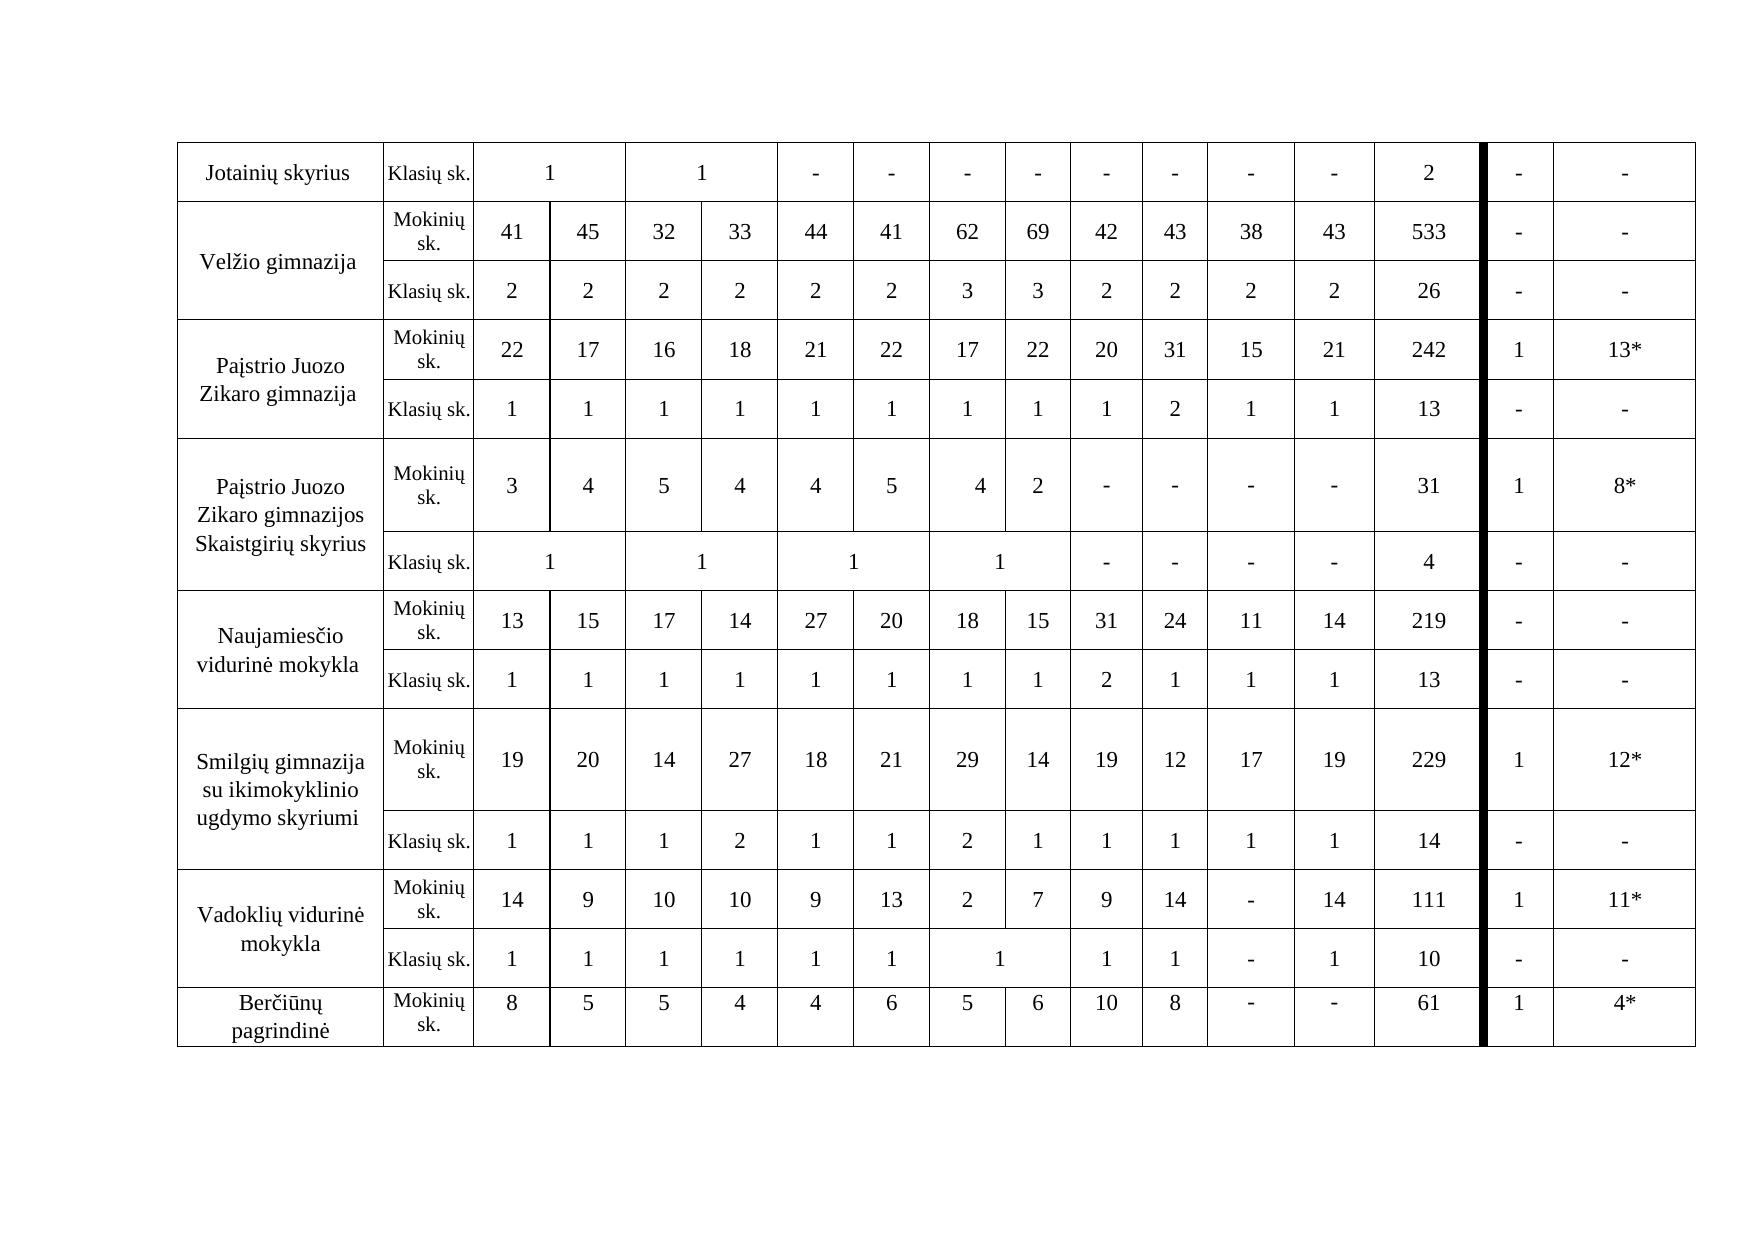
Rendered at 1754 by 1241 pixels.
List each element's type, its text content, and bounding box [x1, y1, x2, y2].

table_cell 1 [474, 143, 625, 201]
table_cell - [1071, 439, 1142, 531]
table_cell - [1006, 143, 1070, 201]
table_cell - [1488, 811, 1553, 869]
table_cell 20 [551, 709, 625, 810]
table_cell 14 [1295, 591, 1374, 649]
table_cell 1 [1208, 650, 1294, 708]
table_cell 229 [1375, 709, 1479, 810]
table_cell 21 [1295, 320, 1374, 378]
table_cell 18 [930, 591, 1005, 649]
table_cell 7 [1006, 870, 1070, 928]
table_cell 4* [1554, 988, 1695, 1046]
table_cell 22 [854, 320, 929, 378]
table_cell 1 [1488, 439, 1553, 531]
table_cell 10 [1071, 988, 1142, 1046]
table_cell 12* [1554, 709, 1695, 810]
table_cell 1 [1006, 380, 1070, 437]
table_cell 4 [778, 988, 853, 1046]
table_cell 1 [551, 380, 625, 437]
table_cell 1 [1143, 929, 1207, 987]
table_cell Vadoklių vidurinė mokykla [178, 870, 383, 987]
table_cell 1 [702, 380, 777, 437]
table_cell 19 [1071, 709, 1142, 810]
table_cell - [1295, 988, 1374, 1046]
table_cell 44 [778, 202, 853, 260]
table_cell - [1071, 532, 1142, 590]
table_cell 1 [1488, 988, 1553, 1046]
table_cell 1 [702, 650, 777, 708]
table_cell 2 [551, 261, 625, 319]
table_cell 18 [702, 320, 777, 378]
table_cell 45 [551, 202, 625, 260]
table_cell 10 [1375, 929, 1479, 987]
table_cell Klasių sk. [384, 143, 473, 201]
table_cell - [1554, 591, 1695, 649]
table_cell Paįstrio Juozo Zikaro gimnazija [178, 320, 383, 437]
table_cell 8 [1143, 988, 1207, 1046]
table_cell 10 [626, 870, 701, 928]
table_cell 11* [1554, 870, 1695, 928]
table_cell 2 [474, 261, 549, 319]
table_cell 20 [854, 591, 929, 649]
table_cell 1 [474, 811, 549, 869]
table_cell 21 [854, 709, 929, 810]
table_cell 9 [551, 870, 625, 928]
table_cell 219 [1375, 591, 1479, 649]
table_cell 3 [930, 261, 1005, 319]
table_cell Klasių sk. [384, 650, 473, 708]
table_cell 38 [1208, 202, 1294, 260]
table_cell - [1554, 650, 1695, 708]
table_cell 4 [930, 439, 1005, 531]
table_cell 1 [1006, 650, 1070, 708]
table_cell 9 [1071, 870, 1142, 928]
table_cell 1 [778, 380, 853, 437]
table_cell 3 [474, 439, 549, 531]
table_cell 1 [1071, 811, 1142, 869]
table_cell 6 [1006, 988, 1070, 1046]
table_cell 10 [702, 870, 777, 928]
table_cell - [1143, 439, 1207, 531]
table_cell Mokinių sk. [384, 709, 473, 810]
table_cell Berčiūnų pagrindinė [178, 988, 383, 1046]
table_cell - [1488, 261, 1553, 319]
table_cell 1 [1208, 380, 1294, 437]
table_cell 242 [1375, 320, 1479, 378]
table_cell - [1554, 202, 1695, 260]
table_cell 13 [1375, 650, 1479, 708]
table_cell 2 [1071, 261, 1142, 319]
table_cell 1 [474, 929, 549, 987]
table_cell - [778, 143, 853, 201]
table_cell 13* [1554, 320, 1695, 378]
table_cell 2 [854, 261, 929, 319]
table_cell 6 [854, 988, 929, 1046]
table_cell 15 [1208, 320, 1294, 378]
table_cell 1 [702, 929, 777, 987]
table_cell Smilgių gimnazija su ikimokyklinio ugdymo skyriumi [178, 709, 383, 869]
table_cell 1 [626, 929, 701, 987]
table_cell - [1295, 532, 1374, 590]
table_cell 1 [626, 143, 777, 201]
table_cell 20 [1071, 320, 1142, 378]
table_cell 1 [854, 811, 929, 869]
table_cell 1 [930, 532, 1070, 590]
table_cell 13 [1375, 380, 1479, 437]
table_cell 1 [778, 650, 853, 708]
table_cell 2 [1143, 380, 1207, 437]
table_cell 5 [854, 439, 929, 531]
table_cell 3 [1006, 261, 1070, 319]
table_cell 12 [1143, 709, 1207, 810]
table_cell 1 [1488, 320, 1553, 378]
table_cell 1 [1071, 380, 1142, 437]
table_cell 19 [1295, 709, 1374, 810]
table_cell 2 [778, 261, 853, 319]
table_cell Jotainių skyrius [178, 143, 383, 201]
table_cell 14 [1006, 709, 1070, 810]
table_cell 1 [626, 380, 701, 437]
table_cell 1 [1488, 870, 1553, 928]
table_cell 2 [702, 811, 777, 869]
table_cell - [1488, 202, 1553, 260]
table_cell 16 [626, 320, 701, 378]
table_cell 1 [474, 650, 549, 708]
table_cell 1 [1071, 929, 1142, 987]
table_cell - [1554, 143, 1695, 201]
table_cell - [1143, 143, 1207, 201]
table_cell 1 [930, 929, 1070, 987]
table_cell 5 [551, 988, 625, 1046]
table_cell 1 [626, 650, 701, 708]
table_cell 8 [474, 988, 549, 1046]
table_cell 14 [474, 870, 549, 928]
table_cell 61 [1375, 988, 1479, 1046]
table_cell 29 [930, 709, 1005, 810]
table_cell 69 [1006, 202, 1070, 260]
table_cell Velžio gimnazija [178, 202, 383, 319]
table_cell 11 [1208, 591, 1294, 649]
table_cell 2 [1295, 261, 1374, 319]
table_cell 1 [551, 929, 625, 987]
table_cell 4 [702, 988, 777, 1046]
table_cell 13 [854, 870, 929, 928]
table_cell - [930, 143, 1005, 201]
table_cell - [1208, 143, 1294, 201]
table_cell - [1488, 380, 1553, 437]
table_cell 1 [1143, 650, 1207, 708]
table_cell - [1143, 532, 1207, 590]
table_cell 18 [778, 709, 853, 810]
table_cell 32 [626, 202, 701, 260]
table_cell Paįstrio Juozo Zikaro gimnazijos Skaistgirių skyrius [178, 439, 383, 590]
table_cell Mokinių sk. [384, 591, 473, 649]
table_cell 1 [1006, 811, 1070, 869]
table_cell 31 [1375, 439, 1479, 531]
table_cell 4 [778, 439, 853, 531]
table_cell - [1071, 143, 1142, 201]
table_cell 2 [626, 261, 701, 319]
table_cell 9 [778, 870, 853, 928]
table_cell 1 [551, 650, 625, 708]
table_cell 17 [1208, 709, 1294, 810]
table_cell 31 [1143, 320, 1207, 378]
table_cell - [1554, 532, 1695, 590]
table_cell 1 [930, 380, 1005, 437]
table_cell Klasių sk. [384, 380, 473, 437]
table_cell 533 [1375, 202, 1479, 260]
table_cell 19 [474, 709, 549, 810]
table_cell - [1295, 143, 1374, 201]
table_cell 27 [702, 709, 777, 810]
table_cell 5 [626, 439, 701, 531]
table_cell 1 [474, 532, 625, 590]
table_cell 4 [702, 439, 777, 531]
table_cell Mokinių sk. [384, 870, 473, 928]
table_cell Mokinių sk. [384, 202, 473, 260]
table_cell 5 [626, 988, 701, 1046]
table_cell 1 [778, 929, 853, 987]
table_cell 22 [474, 320, 549, 378]
table_cell - [1488, 929, 1553, 987]
table_cell 14 [1295, 870, 1374, 928]
table_cell - [1554, 380, 1695, 437]
table_cell 13 [474, 591, 549, 649]
table_cell 1 [1488, 709, 1553, 810]
table_cell 2 [930, 811, 1005, 869]
table_cell 2 [1143, 261, 1207, 319]
table_cell 14 [626, 709, 701, 810]
table_cell - [1554, 811, 1695, 869]
table_cell 1 [778, 811, 853, 869]
table_cell 1 [1295, 811, 1374, 869]
table_cell - [854, 143, 929, 201]
table_cell 42 [1071, 202, 1142, 260]
table_cell 1 [1295, 380, 1374, 437]
table_cell - [1488, 591, 1553, 649]
table_cell 1 [1295, 929, 1374, 987]
table_cell Klasių sk. [384, 532, 473, 590]
table_cell Mokinių sk. [384, 439, 473, 531]
table_cell 14 [1143, 870, 1207, 928]
table_cell 17 [930, 320, 1005, 378]
table_cell 24 [1143, 591, 1207, 649]
table_cell 41 [474, 202, 549, 260]
table_cell 8* [1554, 439, 1695, 531]
table_cell - [1554, 261, 1695, 319]
table_cell 2 [1006, 439, 1070, 531]
table_cell 1 [626, 532, 777, 590]
table_cell 43 [1295, 202, 1374, 260]
table_cell 21 [778, 320, 853, 378]
table_cell 1 [778, 532, 929, 590]
table_cell Naujamiesčio vidurinė mokykla [178, 591, 383, 708]
table_cell 41 [854, 202, 929, 260]
table_cell 1 [854, 650, 929, 708]
table_cell 14 [1375, 811, 1479, 869]
table_cell 1 [854, 929, 929, 987]
table_cell 14 [702, 591, 777, 649]
table_cell 17 [626, 591, 701, 649]
table_cell - [1208, 439, 1294, 531]
table_cell - [1554, 929, 1695, 987]
table_cell 2 [1375, 143, 1479, 201]
table_cell Klasių sk. [384, 929, 473, 987]
table_cell - [1488, 532, 1553, 590]
table_cell 62 [930, 202, 1005, 260]
table_cell - [1208, 929, 1294, 987]
table_cell - [1208, 870, 1294, 928]
table_cell 27 [778, 591, 853, 649]
table_cell 5 [930, 988, 1005, 1046]
table_cell - [1208, 988, 1294, 1046]
table_cell Klasių sk. [384, 811, 473, 869]
table_cell 4 [551, 439, 625, 531]
table_cell 1 [474, 380, 549, 437]
table_cell 4 [1375, 532, 1479, 590]
table_cell 31 [1071, 591, 1142, 649]
table_cell Mokinių sk. [384, 988, 473, 1046]
table_cell - [1488, 650, 1553, 708]
table_cell 43 [1143, 202, 1207, 260]
table_cell Mokinių sk. [384, 320, 473, 378]
table_cell 22 [1006, 320, 1070, 378]
table_cell 2 [702, 261, 777, 319]
table_cell 2 [1071, 650, 1142, 708]
table_cell 17 [551, 320, 625, 378]
table_cell 1 [930, 650, 1005, 708]
table_cell 1 [626, 811, 701, 869]
table_cell Klasių sk. [384, 261, 473, 319]
table_cell 2 [930, 870, 1005, 928]
table_cell 1 [854, 380, 929, 437]
table_cell 1 [551, 811, 625, 869]
table_cell 1 [1208, 811, 1294, 869]
table_cell 15 [1006, 591, 1070, 649]
table_cell 1 [1143, 811, 1207, 869]
table_cell 33 [702, 202, 777, 260]
table_cell 111 [1375, 870, 1479, 928]
table_cell 26 [1375, 261, 1479, 319]
table_cell - [1208, 532, 1294, 590]
table_cell 15 [551, 591, 625, 649]
table_cell 1 [1295, 650, 1374, 708]
table_cell - [1295, 439, 1374, 531]
table_cell 2 [1208, 261, 1294, 319]
table_cell - [1488, 143, 1553, 201]
